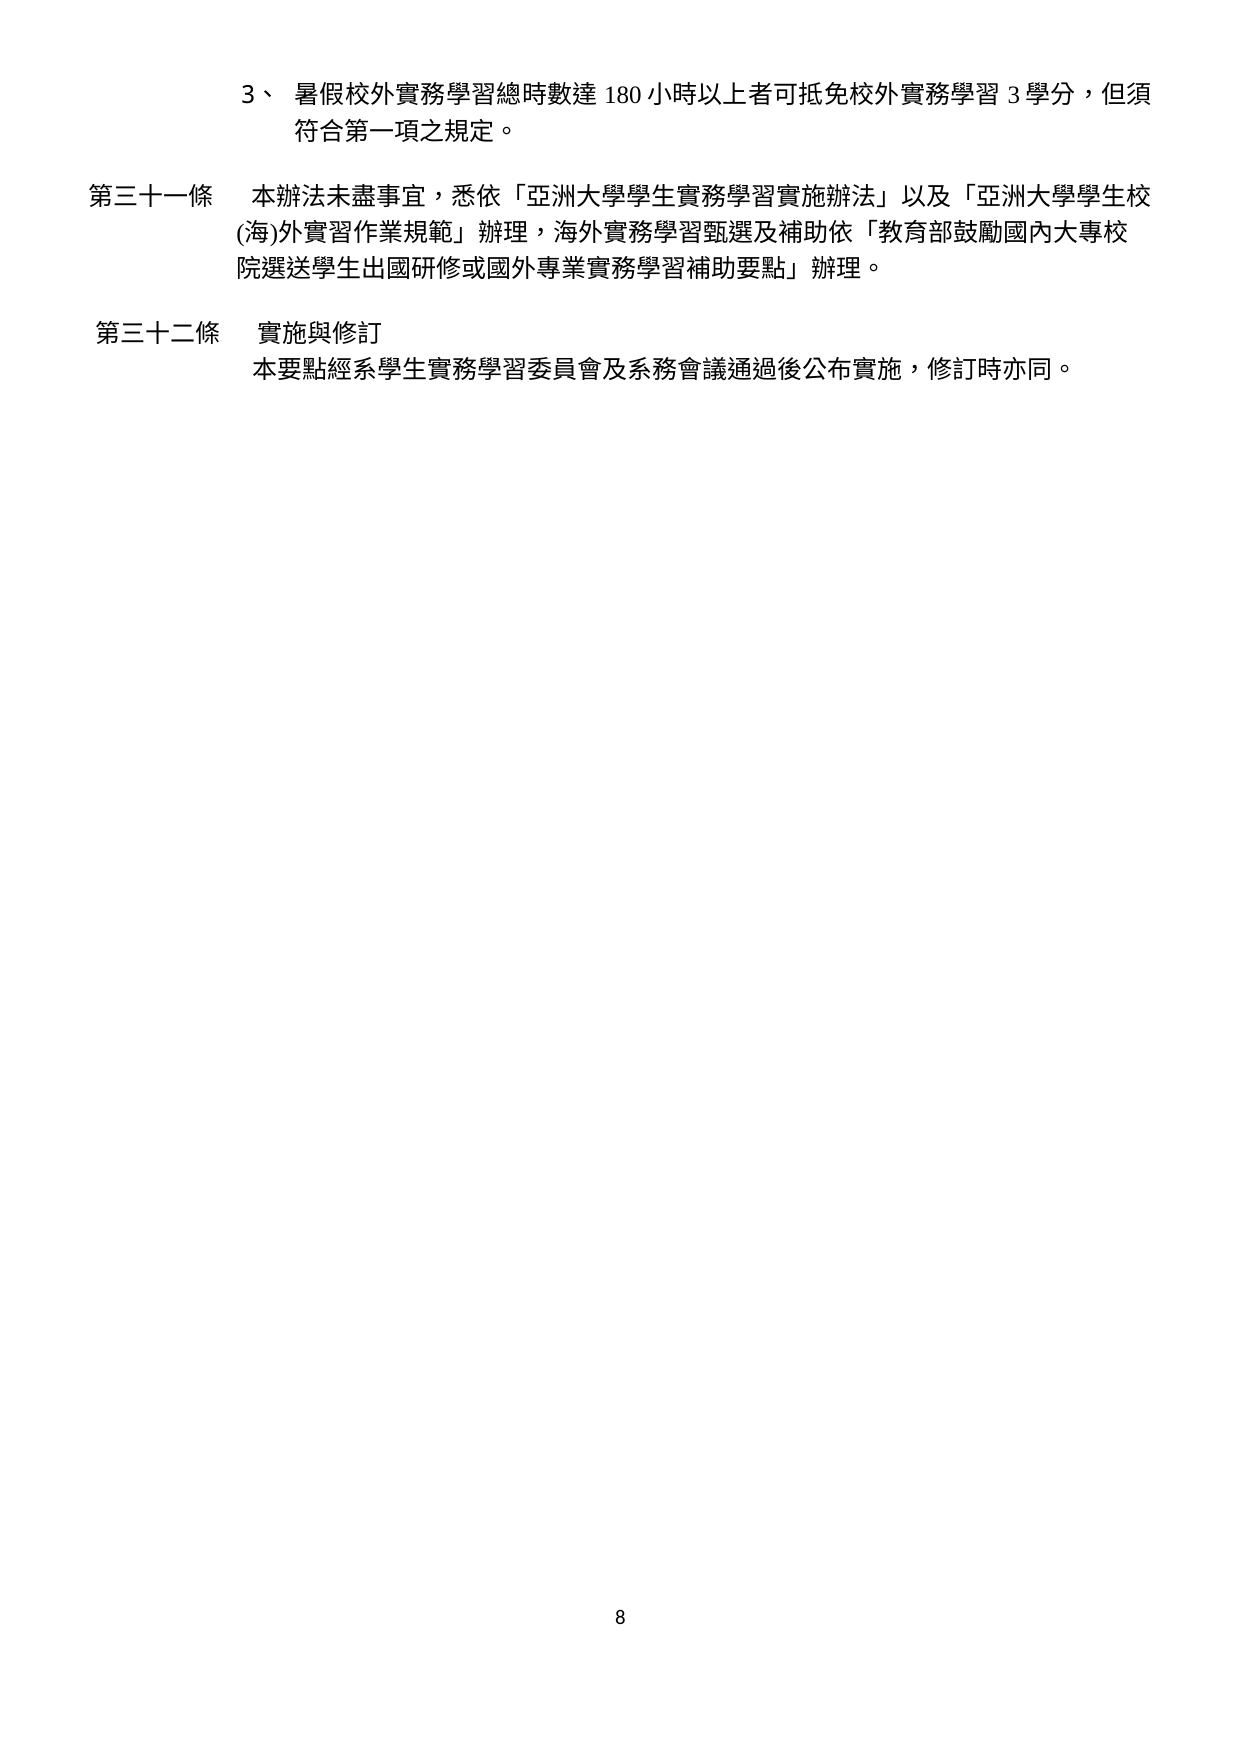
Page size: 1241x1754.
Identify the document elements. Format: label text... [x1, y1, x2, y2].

text 本要點經系學生實務學習委員會及系務會議通過後公布實施，修訂時亦同。 [177, 350, 1152, 386]
text 第三十二條 實施與修訂 [89, 314, 1152, 350]
list 暑假校外實務學習總時數達180小時以上者可抵免校外實務學習3學分，但須符合第一項之規定。 [240, 75, 1152, 147]
text 第三十一條 本辦法未盡事宜，悉依「亞洲大學學生實務學習實施辦法」以及「亞洲大學學生校(海)外實習作業規範」辦理，海外實務學習甄選及補助依「教育部鼓勵國內大專校院選送學生出國研修或國外專業實務學習補助要點」辦理。 [89, 176, 1152, 285]
